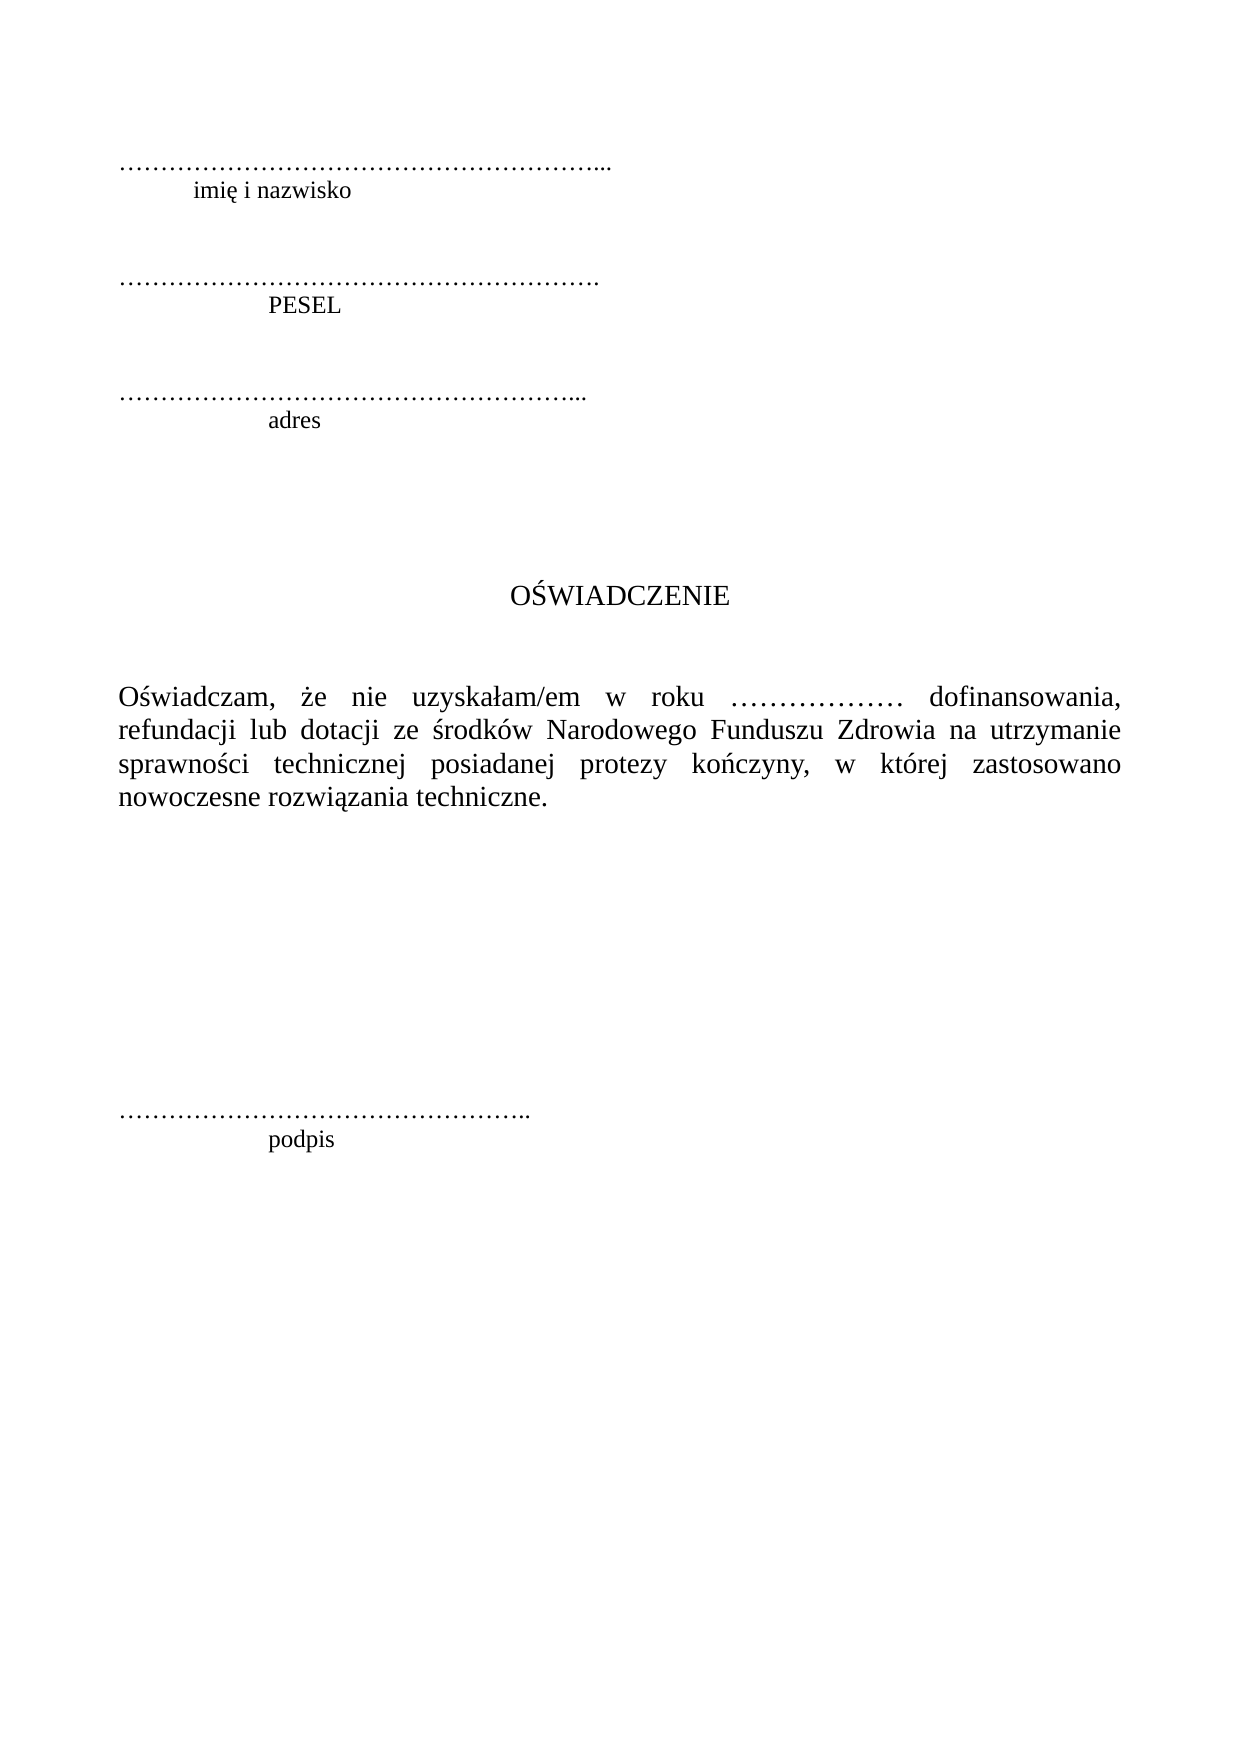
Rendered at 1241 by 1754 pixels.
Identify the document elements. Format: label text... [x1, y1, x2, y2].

text …………………………………………………... [118, 147, 1122, 176]
text podpis [118, 1124, 1122, 1153]
text ………………………………………….. [118, 1096, 1122, 1124]
text adres [118, 406, 1122, 434]
text imię i nazwisko [118, 176, 1122, 204]
text ………………………………………………... [118, 377, 1122, 406]
text Oświadczam, że nie uzyskałam/em w roku ……………… dofinansowania, refundacji lub dotacji ze środków Narodowego Funduszu Zdrowia na utrzymanie sprawności technicznej posiadanej protezy kończyny, w której zastosowano nowoczesne rozwiązania techniczne. [118, 679, 1122, 813]
text …………………………………………………. [118, 262, 1122, 291]
text PESEL [118, 291, 1122, 319]
text OŚWIADCZENIE [118, 578, 1122, 612]
